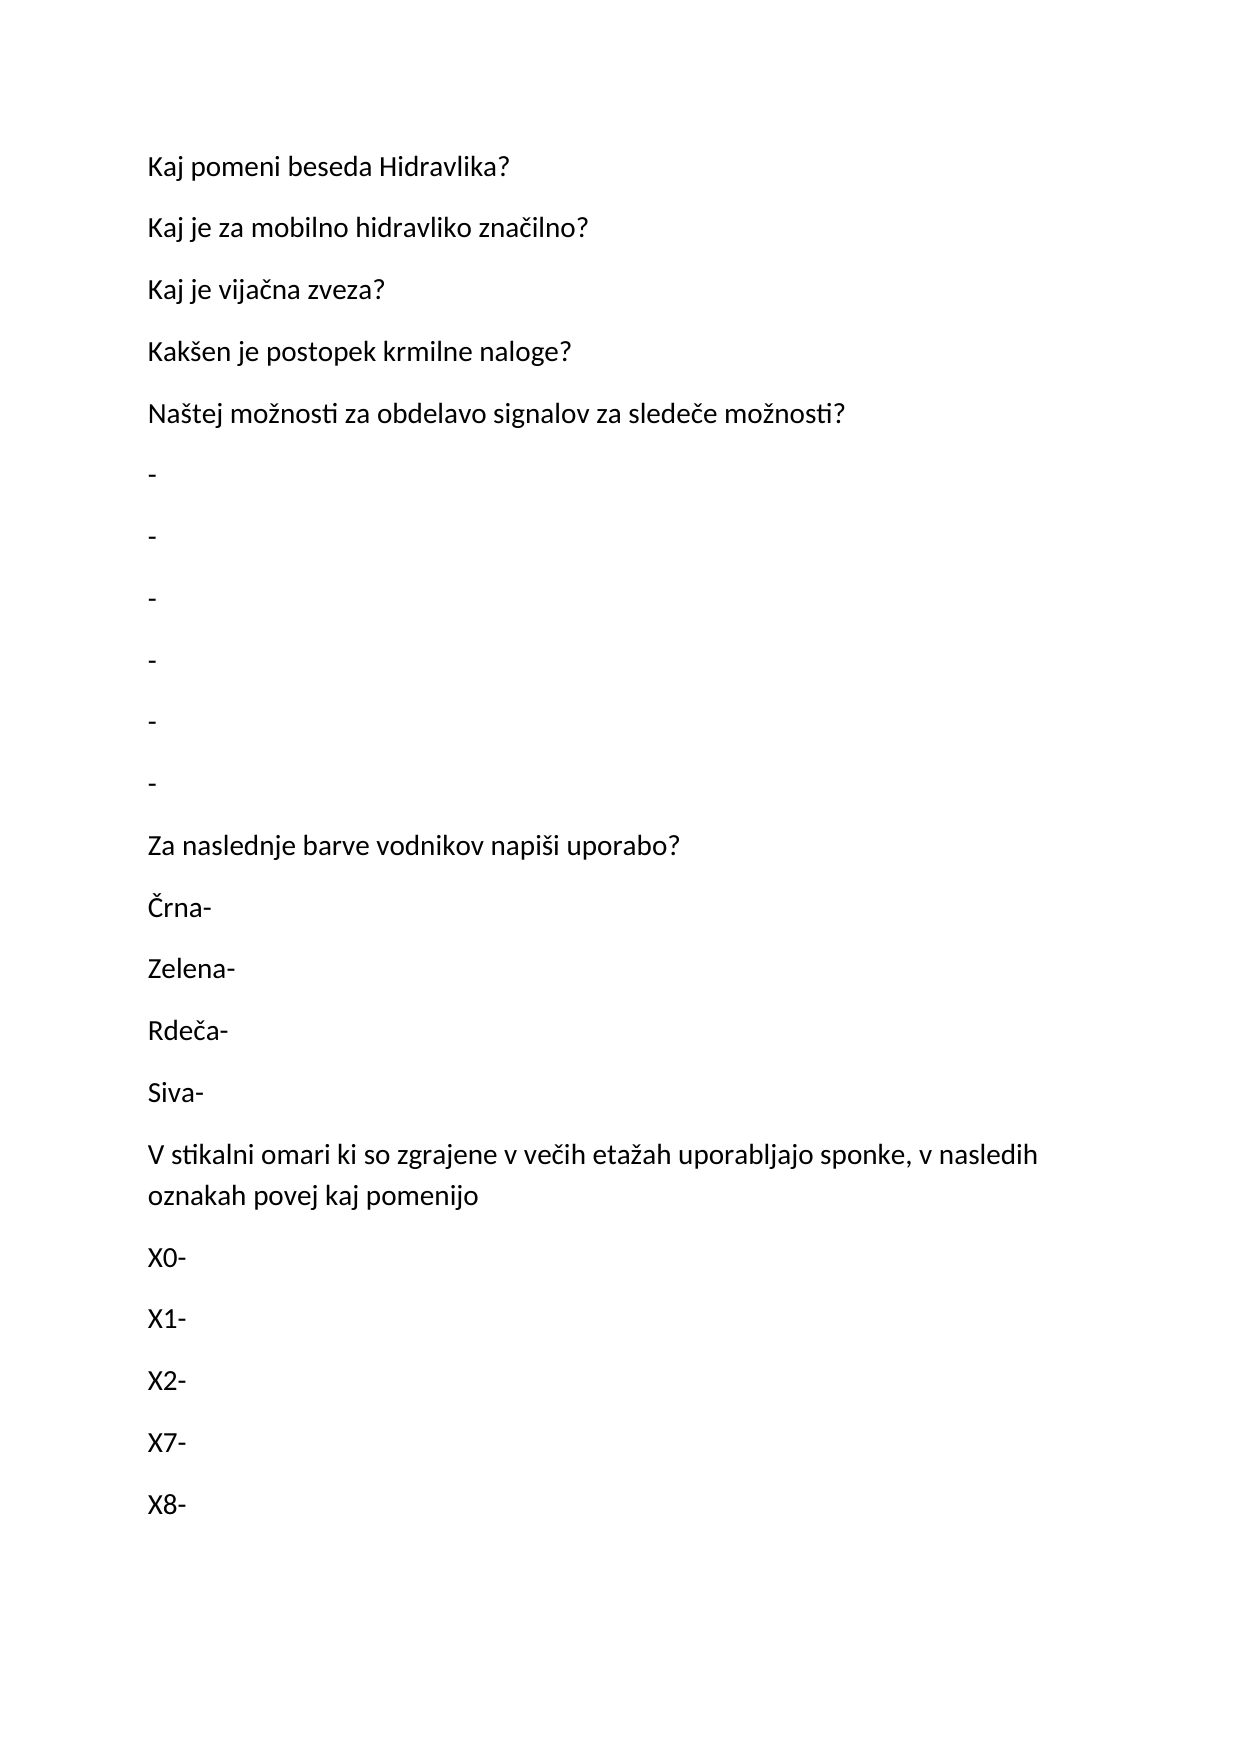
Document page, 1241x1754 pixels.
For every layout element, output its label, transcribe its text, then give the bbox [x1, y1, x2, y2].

text - [148, 765, 1093, 801]
text - [148, 703, 1093, 739]
text Zelena- [148, 951, 1093, 986]
text - [148, 518, 1093, 554]
text V stikalni omari ki so zgrajene v večih etažah uporabljajo sponke, v nasledih oznakah povej kaj pomenijo [148, 1136, 1093, 1212]
text X8- [148, 1486, 1093, 1521]
text Kakšen je postopek krmilne naloge? [148, 333, 1093, 368]
text Kaj pomeni beseda Hidravlika? [148, 148, 1093, 183]
text X7- [148, 1424, 1093, 1459]
text Naštej možnosti za obdelavo signalov za sledeče možnosti? [148, 395, 1093, 430]
text Kaj je za mobilno hidravliko značilno? [148, 209, 1093, 245]
text X1- [148, 1300, 1093, 1336]
text - [148, 642, 1093, 677]
text - [148, 456, 1093, 492]
text X0- [148, 1239, 1093, 1274]
text - [148, 580, 1093, 616]
text Kaj je vijačna zveza? [148, 271, 1093, 307]
text X2- [148, 1362, 1093, 1398]
text Rdeča- [148, 1012, 1093, 1048]
text Črna- [148, 889, 1093, 924]
text Siva- [148, 1074, 1093, 1110]
text Za naslednje barve vodnikov napiši uporabo? [148, 827, 1093, 863]
